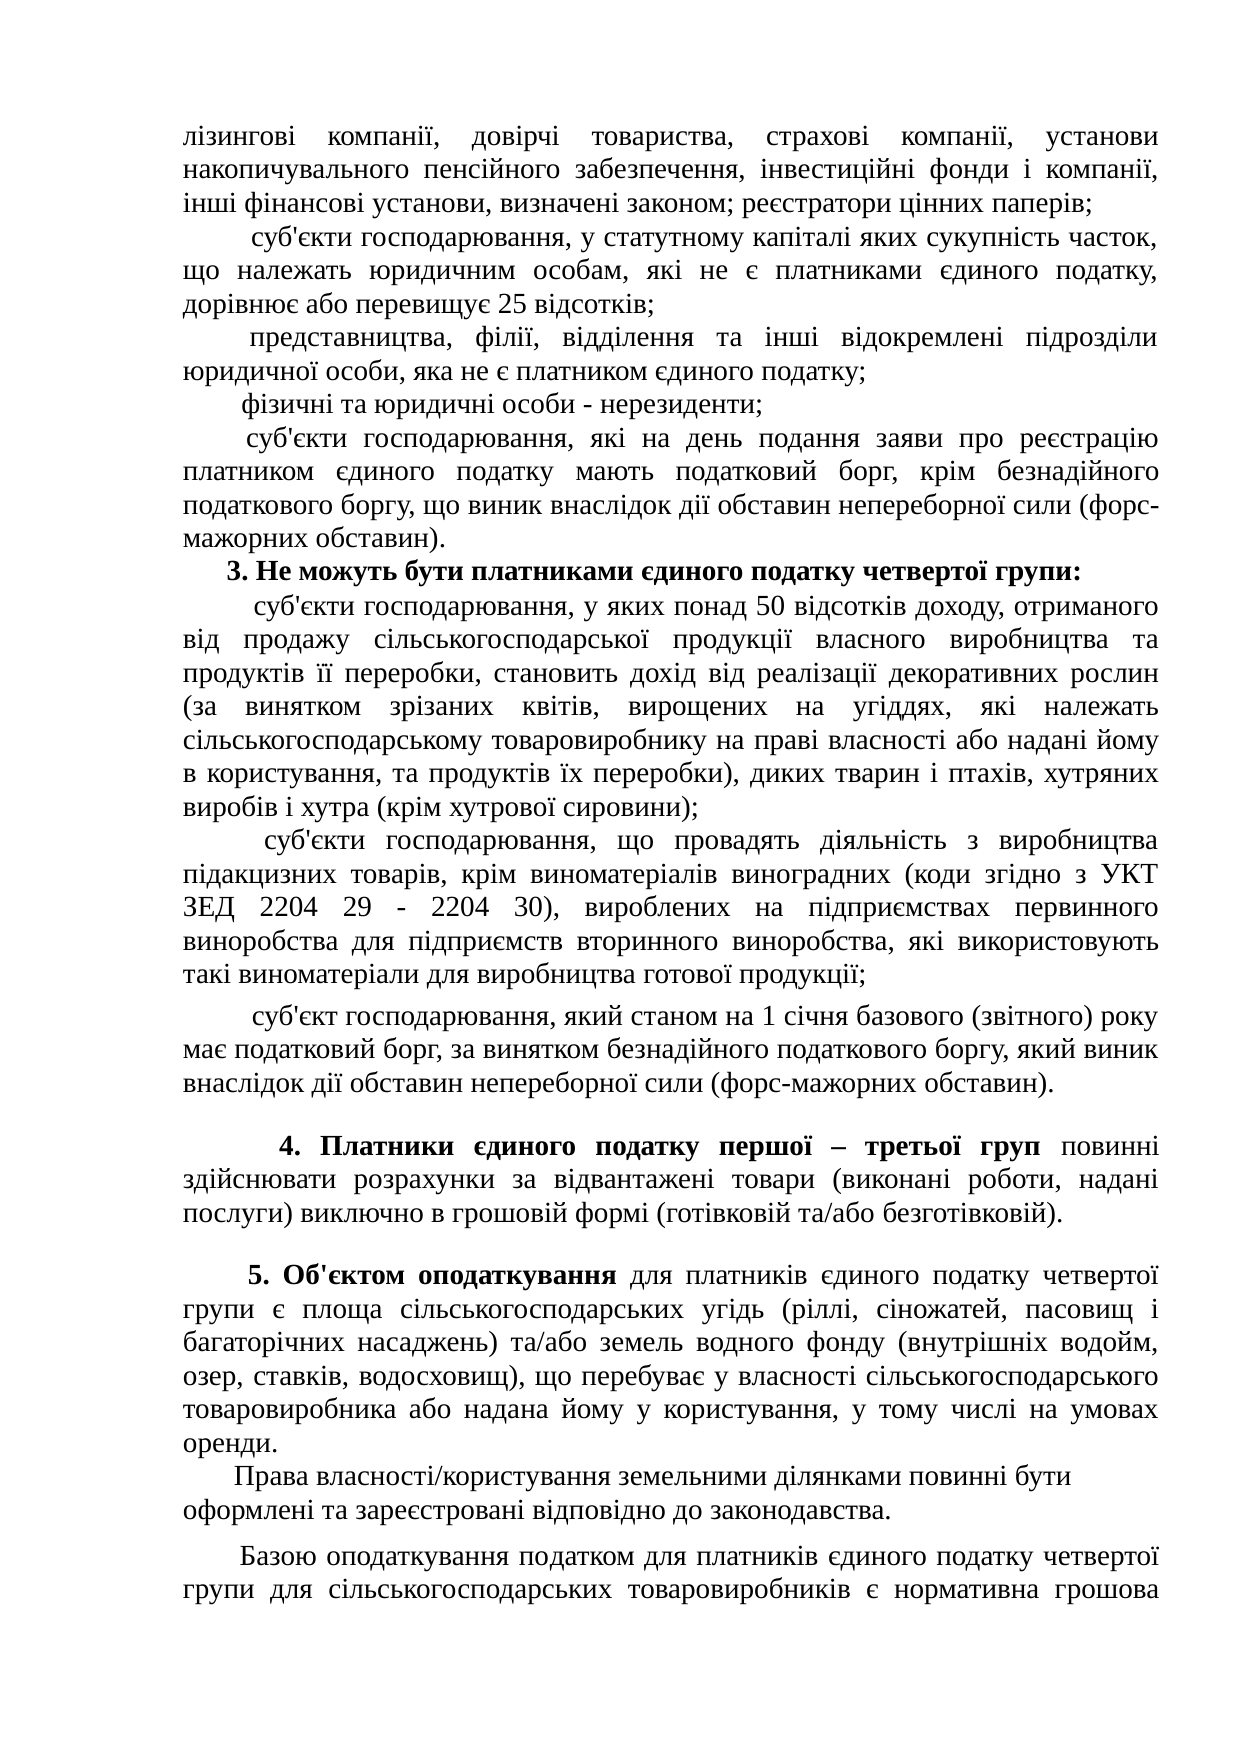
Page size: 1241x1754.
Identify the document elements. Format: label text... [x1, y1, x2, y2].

list суб'єкти господарювання, у статутному капіталі яких сукупність часток, що належать юридичним особам, які не є платниками єдиного податку, дорівнює або перевищує 25 відсотків; [183, 219, 1159, 319]
list 4. Платники єдиного податку першої – третьої груп повинні здійснювати розрахунки за відвантажені товари (виконані роботи, надані послуги) виключно в грошовій формі (готівковій та/або безготівковій). [183, 1128, 1160, 1228]
list лізингові компанії, довірчі товариства, страхові компанії, установи накопичувального пенсійного забезпечення, інвестиційні фонди і компанії, інші фінансові установи, визначені законом; реєстратори цінних паперів; [183, 118, 1160, 219]
list суб'єкти господарювання, які на день подання заяви про реєстрацію платником єдиного податку мають податковий борг, крім безнадійного податкового боргу, що виник внаслідок дії обставин непереборної сили (форс- мажорних обставин). [183, 420, 1160, 554]
list суб'єкти господарювання, що провадять діяльність з виробництва підакцизних товарів, крім виноматеріалів виноградних (коди згідно з УКТ ЗЕД 2204 29 - 2204 30), вироблених на підприємствах первинного виноробства для підприємств вторинного виноробства, які використовують такі виноматеріали для виробництва готової продукції; [183, 822, 1159, 990]
text Права власності/користування земельними ділянками повинні бути оформлені та зареєстровані відповідно до законодавства. [183, 1458, 1159, 1526]
list суб'єкти господарювання, у яких понад 50 відсотків доходу, отриманого від продажу сільськогосподарської продукції власного виробництва та продуктів її переробки, становить дохід від реалізації декоративних рослин (за винятком зрізаних квітів, вирощених на угіддях, які належать сільськогосподарському товаровиробнику на праві власності або надані йому в користування, та продуктів їх переробки), диких тварин і птахів, хутряних виробів і хутра (крім хутрової сировини); [183, 588, 1160, 822]
list фізичні та юридичні особи - нерезиденти; [183, 386, 1173, 420]
list Базою оподаткування податком для платників єдиного податку четвертої групи для сільськогосподарських товаровиробників є нормативна грошова [183, 1538, 1160, 1605]
list 5. Об'єктом оподаткування для платників єдиного податку четвертої групи є площа сільськогосподарських угідь (ріллі, сіножатей, пасовищ і багаторічних насаджень) та/або земель водного фонду (внутрішніх водойм, озер, ставків, водосховищ), що перебуває у власності сільськогосподарського товаровиробника або надана йому у користування, у тому числі на умовах оренди. [183, 1257, 1159, 1458]
list суб'єкт господарювання, який станом на 1 січня базового (звітного) року має податковий борг, за винятком безнадійного податкового боргу, який виник внаслідок дії обставин непереборної сили (форс-мажорних обставин). [183, 998, 1159, 1099]
list представництва, філії, відділення та інші відокремлені підрозділи юридичної особи, яка не є платником єдиного податку; [183, 319, 1159, 386]
list 3. Не можуть бути платниками єдиного податку четвертої групи: [183, 554, 1173, 588]
